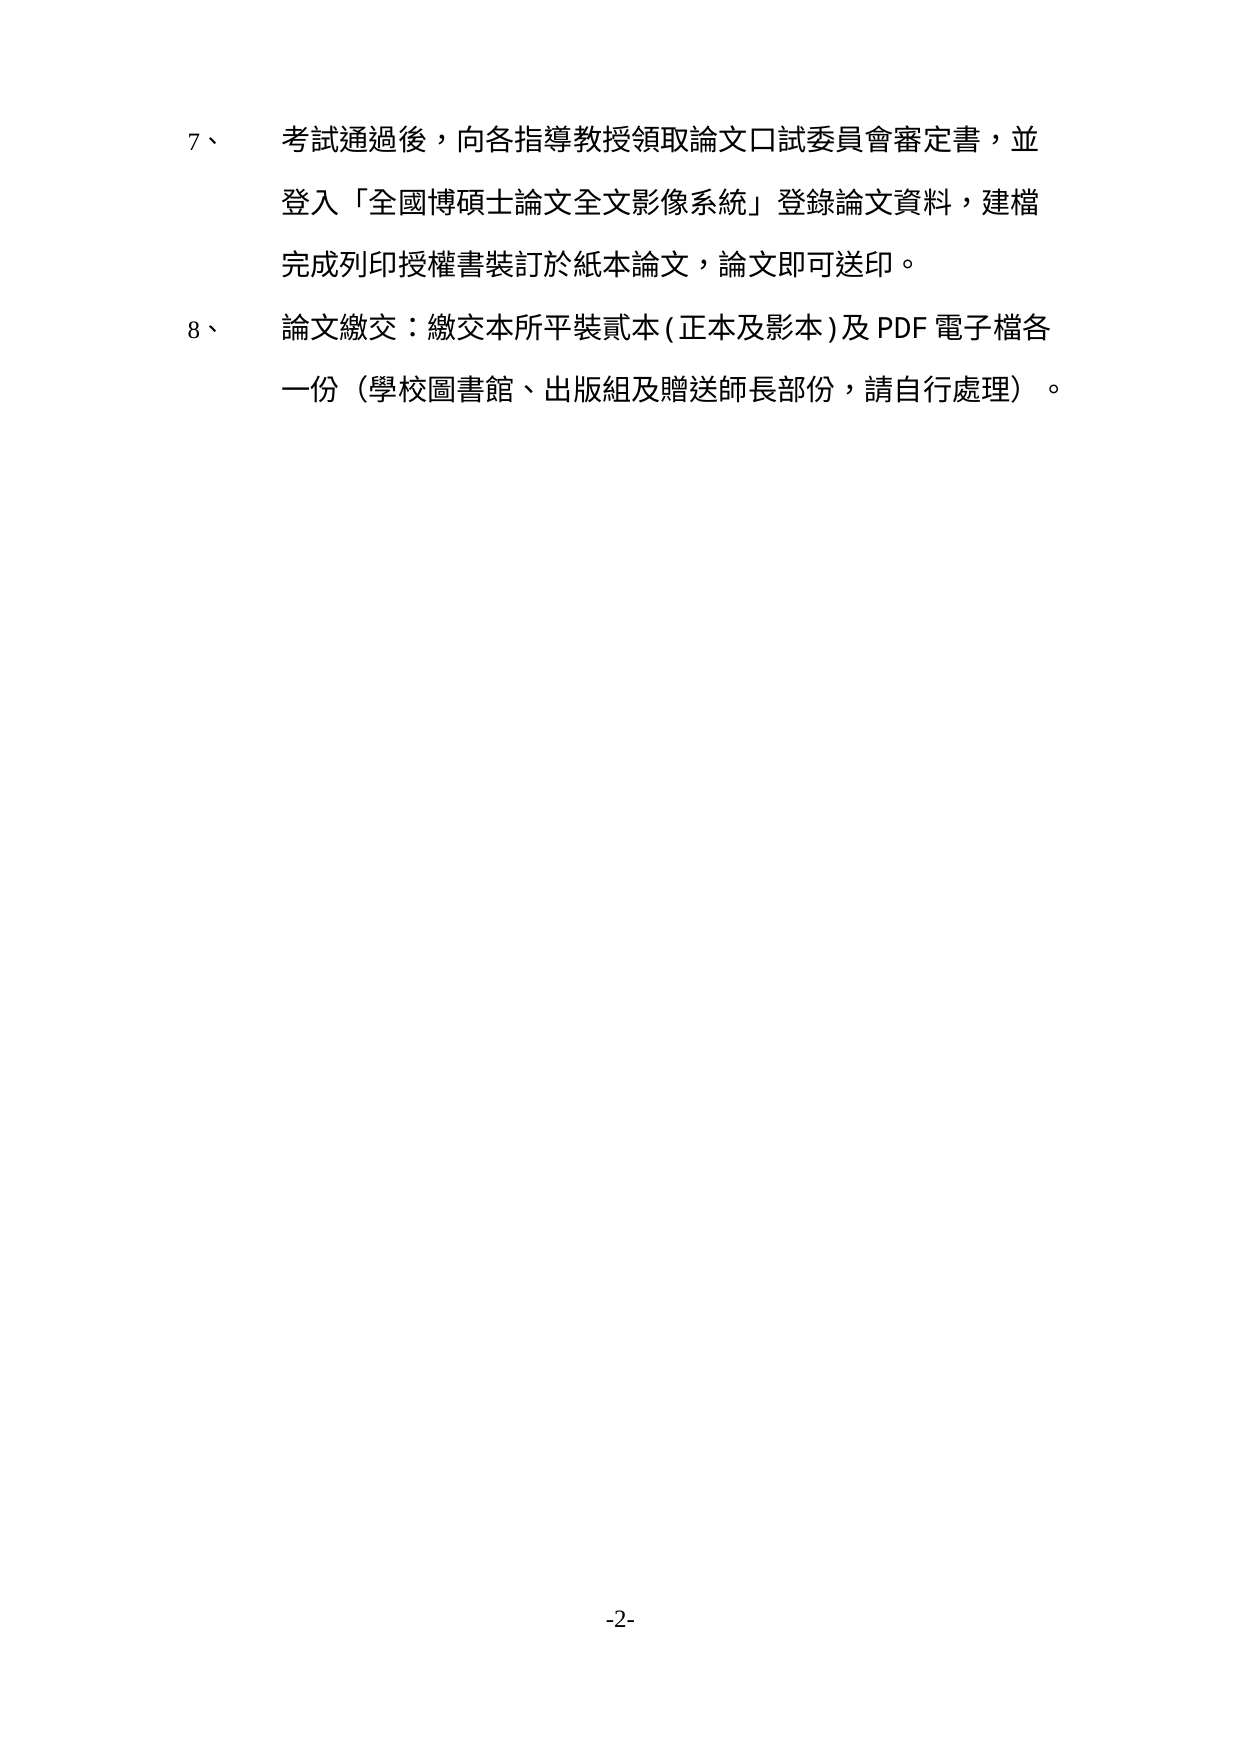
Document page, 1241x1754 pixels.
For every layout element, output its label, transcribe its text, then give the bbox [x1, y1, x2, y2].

list 論文繳交：繳交本所平裝貳本(正本及影本)及PDF電子檔各一份（學校圖書館、出版組及贈送師長部份，請自行處理）。 [187, 284, 1053, 409]
list 考試通過後，向各指導教授領取論文口試委員會審定書，並登入「全國博碩士論文全文影像系統」登錄論文資料，建檔完成列印授權書裝訂於紙本論文，論文即可送印。 [187, 96, 1053, 284]
